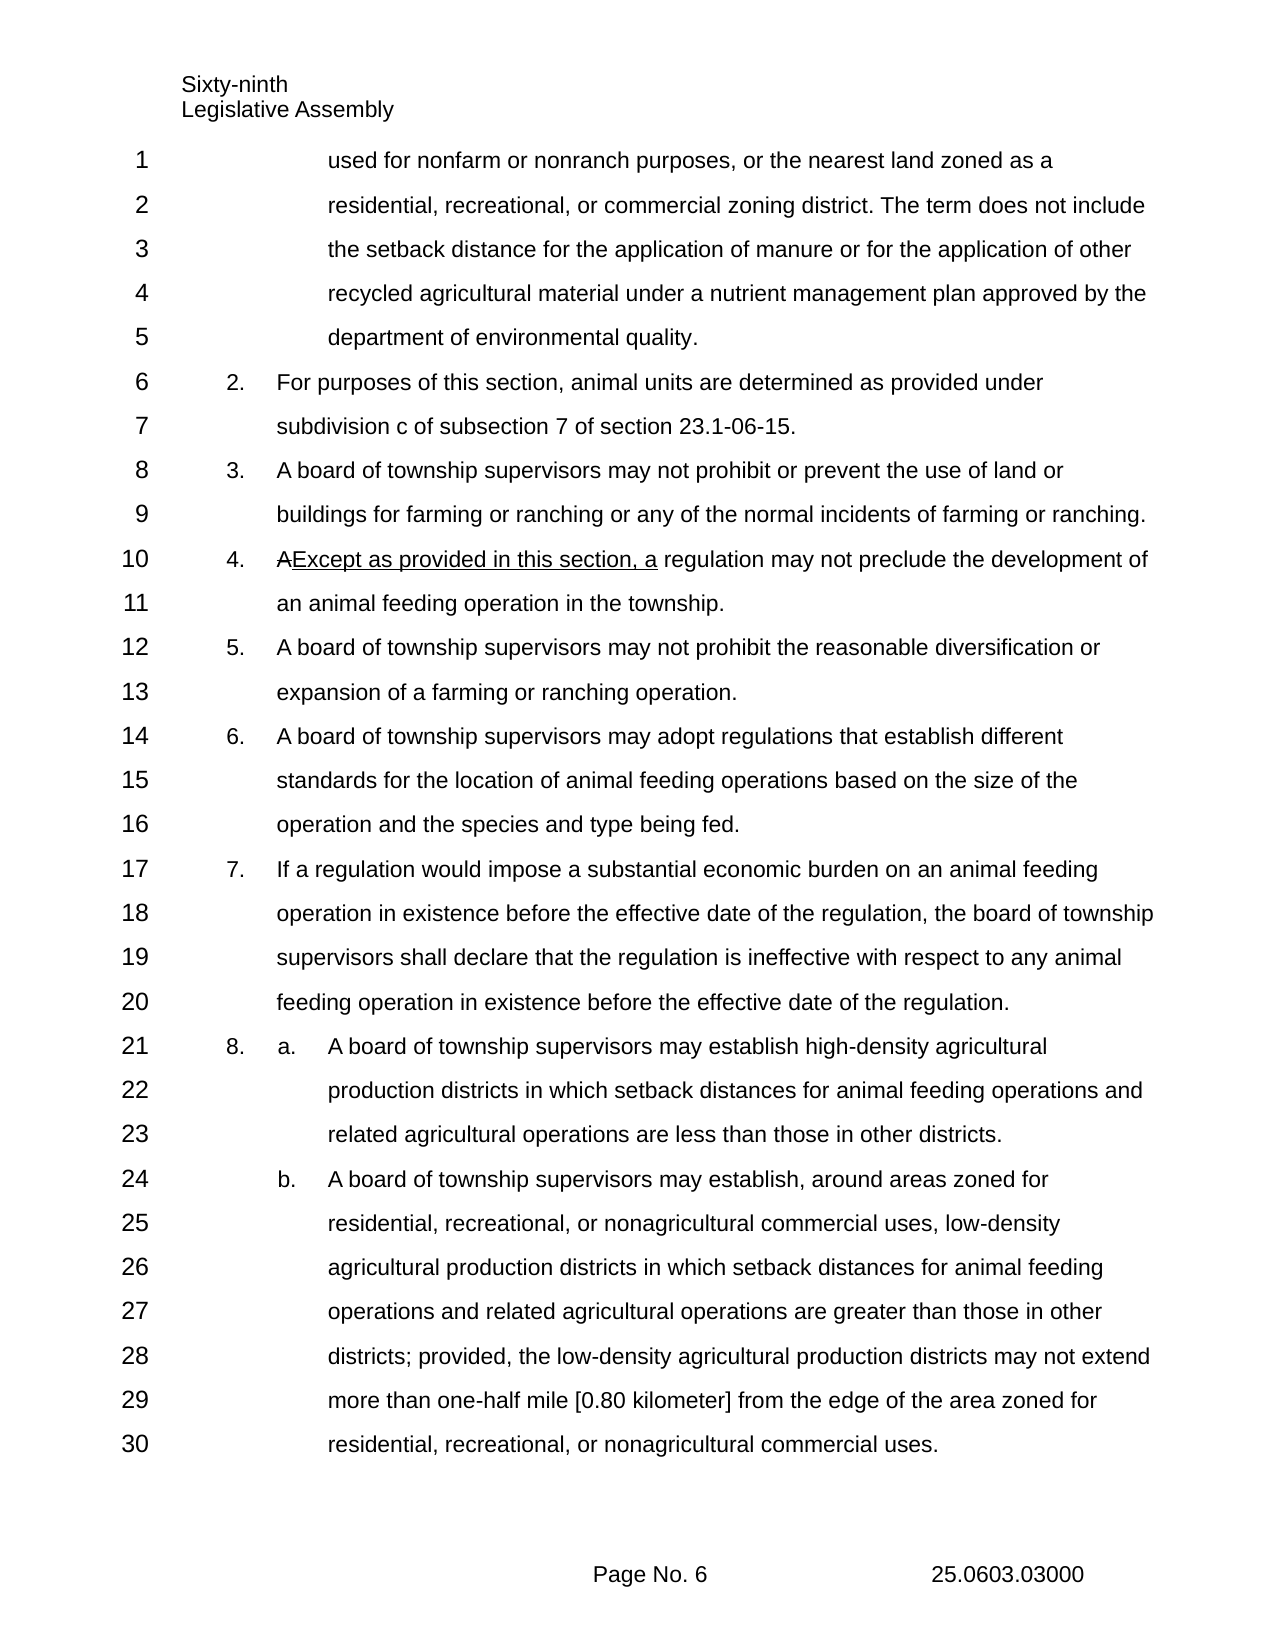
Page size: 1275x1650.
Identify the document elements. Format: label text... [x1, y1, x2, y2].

text 5. A board of township supervisors may not prohibit the reasonable diversification or expansion of a farming or ranching operation. [181, 620, 1154, 709]
text 6. A board of township supervisors may adopt regulations that establish different standards for the location of animal feeding operations based on the size of the operation and the species and type being fed. [181, 709, 1154, 842]
text b. A board of township supervisors may establish, around areas zoned for residential, recreational, or nonagricultural commercial uses, low‑density agricultural production districts in which setback distances for animal feeding operations and related agricultural operations are greater than those in other districts; provided, the low‑density agricultural production districts may not extend more than one‑half mile [0.80 kilometer] from the edge of the area zoned for residential, recreational, or nonagricultural commercial uses. [181, 1152, 1154, 1461]
text 7. If a regulation would impose a substantial economic burden on an animal feeding operation in existence before the effective date of the regulation, the board of township supervisors shall declare that the regulation is ineffective with respect to any animal feeding operation in existence before the effective date of the regulation. [181, 842, 1154, 1019]
text 3. A board of township supervisors may not prohibit or prevent the use of land or buildings for farming or ranching or any of the normal incidents of farming or ranching. [181, 443, 1154, 532]
text 8. a. A board of township supervisors may establish high-density agricultural production districts in which setback distances for animal feeding operations and related agricultural operations are less than those in other districts. [181, 1019, 1154, 1152]
text 4. AExcept as provided in this section, a regulation may not preclude the development of an animal feeding operation in the township. [181, 532, 1154, 620]
text 2. For purposes of this section, animal units are determined as provided under subdivision c of subsection 7 of section 23.1‑06‑15. [181, 355, 1154, 443]
text used for nonfarm or nonranch purposes, or the nearest land zoned as a residential, recreational, or commercial zoning district. The term does not include the setback distance for the application of manure or for the application of other recycled agricultural material under a nutrient management plan approved by the department of environmental quality. [181, 133, 1154, 355]
